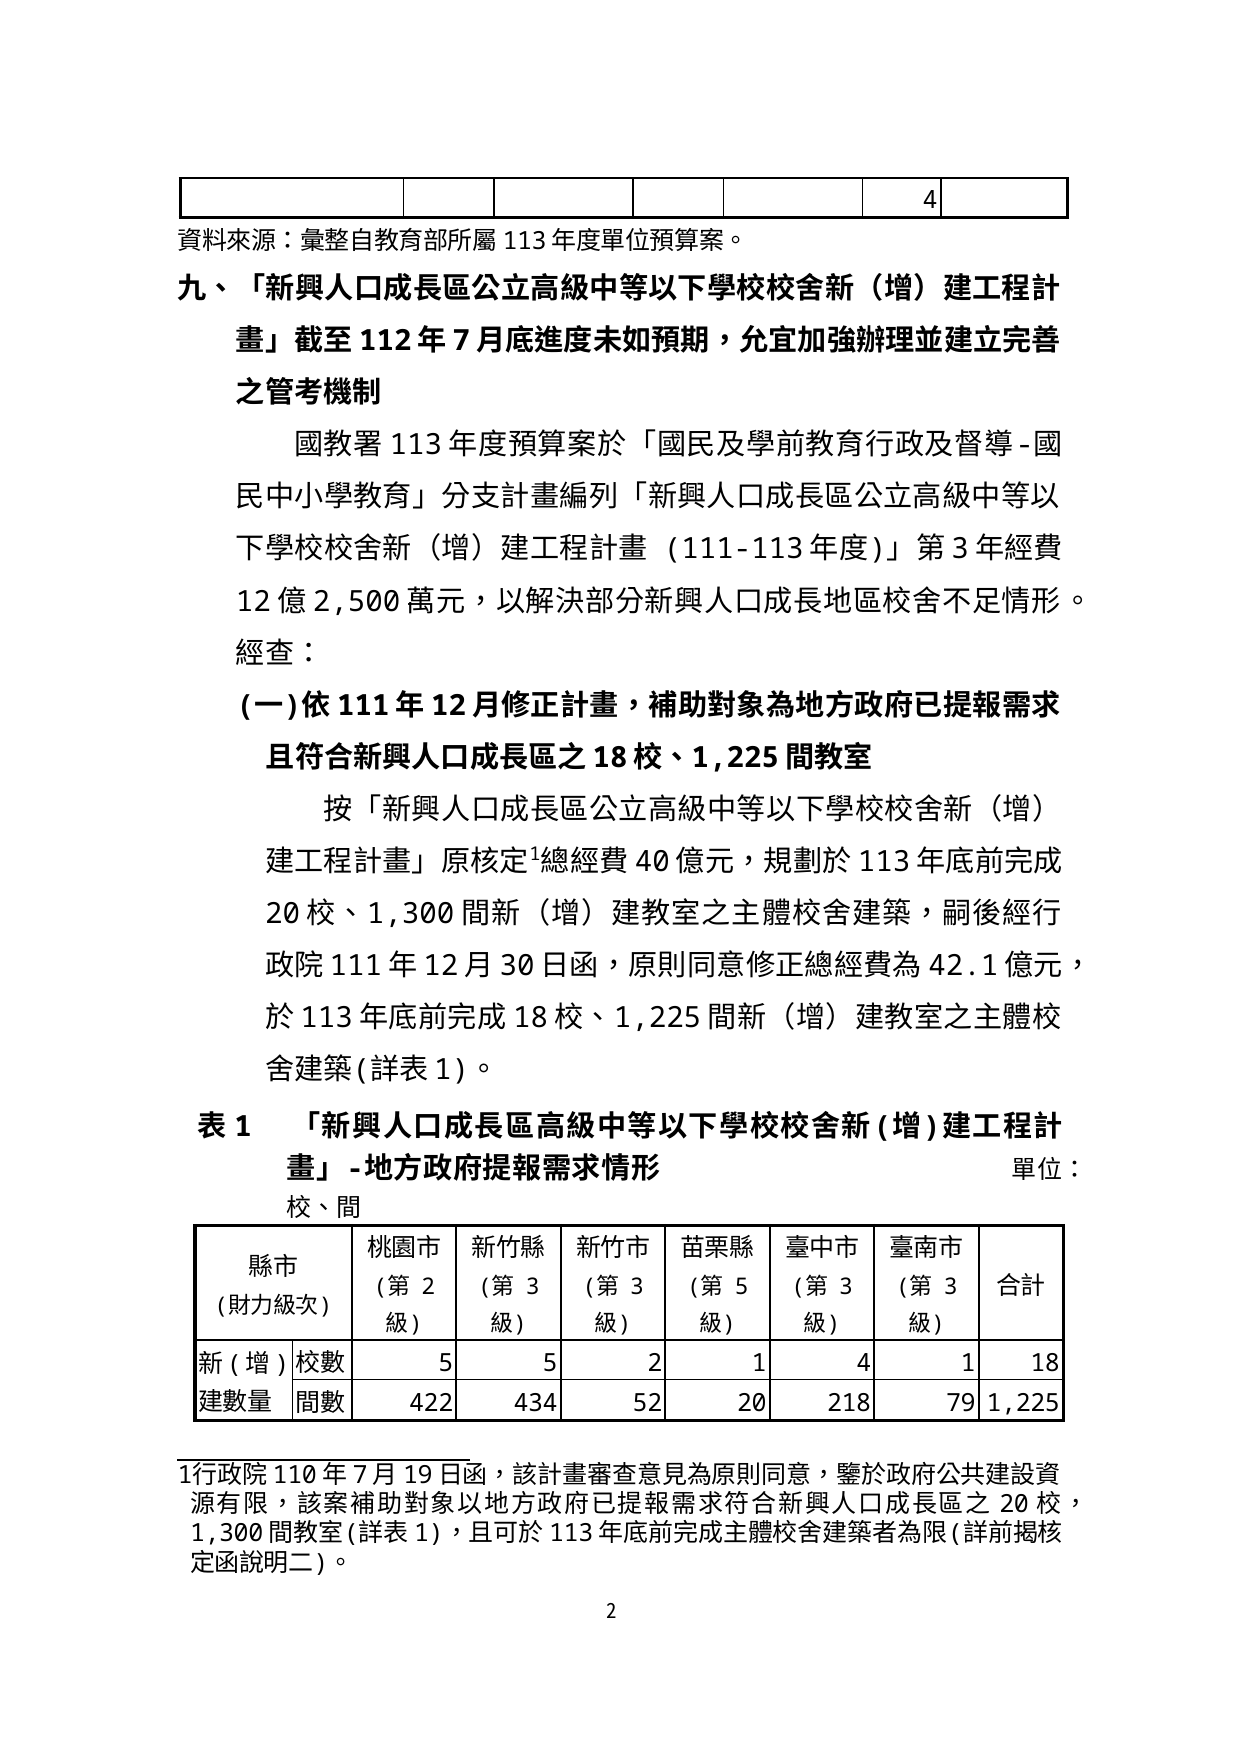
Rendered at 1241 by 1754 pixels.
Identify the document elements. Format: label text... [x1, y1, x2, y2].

table_header 桃園市 (第 2 級) [353, 1227, 455, 1339]
table_header 新竹市 (第 3 級) [562, 1227, 664, 1339]
text 行政院110年7月19日函，該計畫審查意見為原則同意，鑒於政府公共建設資源有限，該案補助對象以地方政府已提報需求符合新興人口成長區之20校，1,300間教室(詳表1)，且可於113年底前完成主體校舍建築者為限(詳前揭核定函說明二)。 [177, 1460, 1063, 1577]
table_cell [724, 179, 862, 216]
table_cell 218 [771, 1380, 873, 1419]
table_cell 2 [562, 1341, 664, 1378]
table_header 縣市 (財力級次) [197, 1227, 351, 1339]
table_cell 間數 [293, 1380, 351, 1419]
table_header 臺南市 (第 3 級) [875, 1227, 978, 1339]
table_cell 1,225 [980, 1380, 1062, 1419]
table_cell 1 [666, 1341, 769, 1378]
table_cell 4 [771, 1341, 873, 1378]
table_header 臺中市 (第 3 級) [771, 1227, 873, 1339]
table_cell 79 [875, 1380, 978, 1419]
table_cell 5 [353, 1341, 455, 1378]
table_header 合計 [980, 1227, 1062, 1339]
table_cell 18 [980, 1341, 1062, 1378]
table_header 苗栗縣 (第 5 級) [666, 1227, 769, 1339]
table_cell 1 [875, 1341, 978, 1378]
table_cell 校數 [293, 1341, 351, 1378]
table_header 新竹縣 (第 3 級) [457, 1227, 560, 1339]
table_cell 422 [353, 1380, 455, 1419]
text 表1 「新興人口成長區高級中等以下學校校舍新(增)建工程計畫」-地方政府提報需求情形 單位：校、間 [177, 1103, 1063, 1224]
table_cell 52 [562, 1380, 664, 1419]
text 資料來源：彙整自教育部所屬113年度單位預算案。 [177, 219, 1063, 257]
table_cell [634, 179, 723, 216]
table_cell [942, 179, 1066, 216]
table_cell 4 [863, 179, 940, 216]
table_cell [182, 179, 403, 216]
table_cell 20 [666, 1380, 769, 1419]
table_cell 新(增)建數量 [197, 1341, 292, 1419]
text 國教署113年度預算案於「國民及學前教育行政及督導-國民中小學教育」分支計畫編列「新興人口成長區公立高級中等以下學校校舍新（增）建工程計畫 (111-113年度)」第3年經費12億2,500萬元，以解決部分新興人口成長地區校舍不足情形。經查： [236, 413, 1063, 673]
table_cell 5 [457, 1341, 560, 1378]
table_cell [495, 179, 632, 216]
table_cell 434 [457, 1380, 560, 1419]
table_cell [404, 179, 493, 216]
text 九、「新興人口成長區公立高級中等以下學校校舍新（增）建工程計畫」截至112年7月底進度未如預期，允宜加強辦理並建立完善之管考機制 [177, 257, 1063, 413]
text 按「新興人口成長區公立高級中等以下學校校舍新（增）建工程計畫」原核定總經費40億元，規劃於113年底前完成20校、1,300間新（增）建教室之主體校舍建築，嗣後經行政院111年12月30日函，原則同意修正總經費為42.1億元，於113年底前完成18校、1,225間新（增）建教室之主體校舍建築(詳表1)。 [265, 778, 1063, 1090]
text (一)依111年12月修正計畫，補助對象為地方政府已提報需求且符合新興人口成長區之18校、1,225間教室 [236, 673, 1063, 778]
